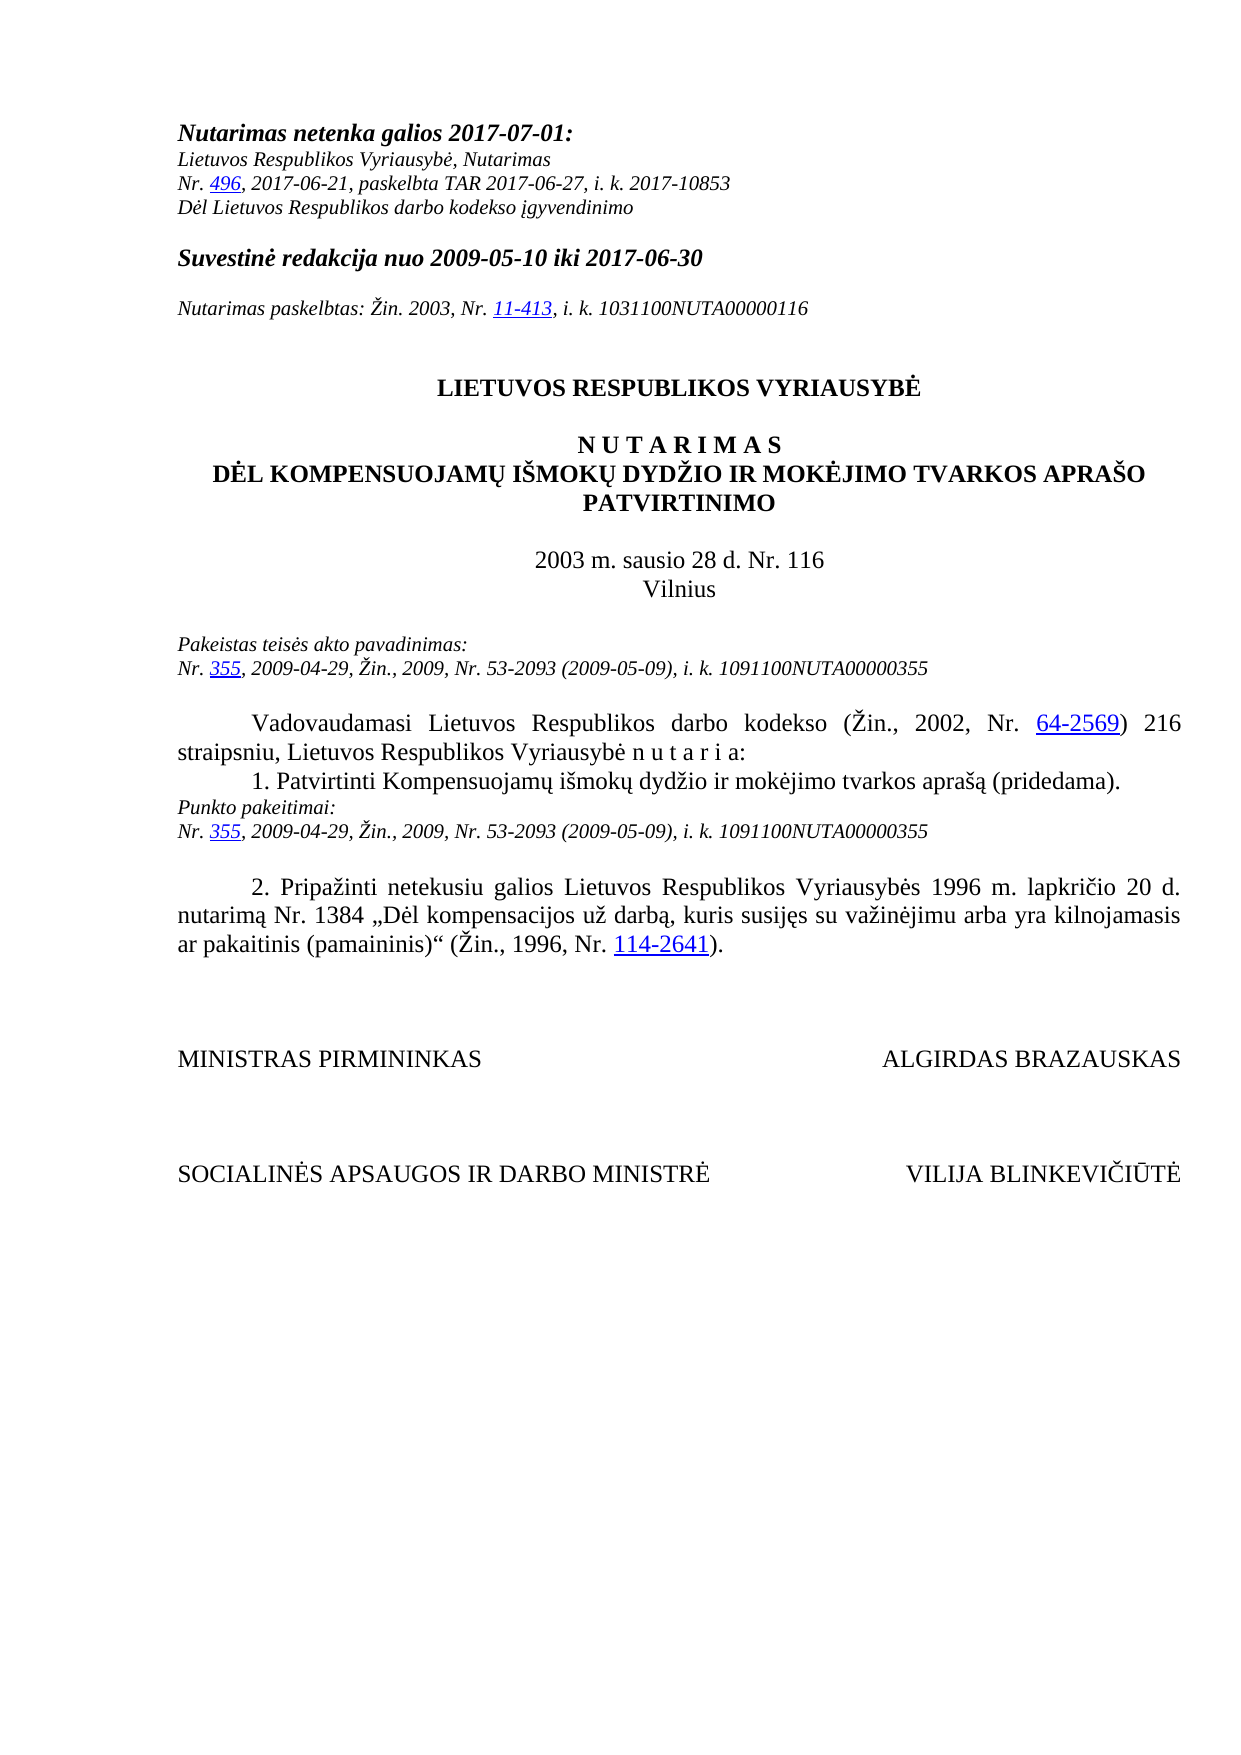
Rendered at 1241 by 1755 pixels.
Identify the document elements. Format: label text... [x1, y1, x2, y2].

text Vilnius [177, 574, 1181, 603]
text Lietuvos Respublikos Vyriausybė, Nutarimas [177, 147, 1181, 171]
text DĖL KOMPENSUOJAMŲ IŠMOKŲ DYDŽIO IR MOKĖJIMO TVARKOS APRAŠO PATVIRTINIMO [177, 459, 1181, 517]
text 1. Patvirtinti Kompensuojamų išmokų dydžio ir mokėjimo tvarkos aprašą (pridedama). [177, 766, 1181, 795]
text Punkto pakeitimai: [177, 795, 1181, 819]
text Nr. 496, 2017-06-21, paskelbta TAR 2017-06-27, i. k. 2017-10853 [177, 171, 1181, 195]
text 2003 m. sausio 28 d. Nr. 116 [177, 545, 1181, 574]
text Vadovaudamasi Lietuvos Respublikos darbo kodekso (Žin., 2002, Nr. 64-2569) 216 straipsniu, Lietuvos Respublikos Vyriausybė nutaria: [177, 708, 1181, 766]
text Pakeistas teisės akto pavadinimas: [177, 632, 1181, 656]
text Nr. 355, 2009-04-29, Žin., 2009, Nr. 53-2093 (2009-05-09), i. k. 1091100NUTA00000355 [177, 656, 1181, 680]
text Nutarimas netenka galios 2017-07-01: [177, 118, 1181, 147]
text Dėl Lietuvos Respublikos darbo kodekso įgyvendinimo [177, 195, 1181, 219]
text Nutarimas paskelbtas: Žin. 2003, Nr. 11-413, i. k. 1031100NUTA00000116 [177, 296, 1181, 320]
text SOCIALINĖS APSAUGOS IR DARBO MINISTRĖ VILIJA BLINKEVIČIŪTĖ [177, 1159, 1181, 1188]
text N U T A R I M A S [177, 430, 1181, 459]
text Nr. 355, 2009-04-29, Žin., 2009, Nr. 53-2093 (2009-05-09), i. k. 1091100NUTA00000355 [177, 819, 1181, 843]
text Suvestinė redakcija nuo 2009-05-10 iki 2017-06-30 [177, 243, 1181, 272]
text MINISTRAS PIRMININKAS ALGIRDAS BRAZAUSKAS [177, 1044, 1181, 1073]
text LIETUVOS RESPUBLIKOS VYRIAUSYBĖ [177, 373, 1181, 402]
text 2. Pripažinti netekusiu galios Lietuvos Respublikos Vyriausybės 1996 m. lapkričio 20 d. nutarimą Nr. 1384 „Dėl kompensacijos už darbą, kuris susijęs su važinėjimu arba yra kilnojamasis ar pakaitinis (pamaininis)“ (Žin., 1996, Nr. 114-2641). [177, 872, 1181, 958]
